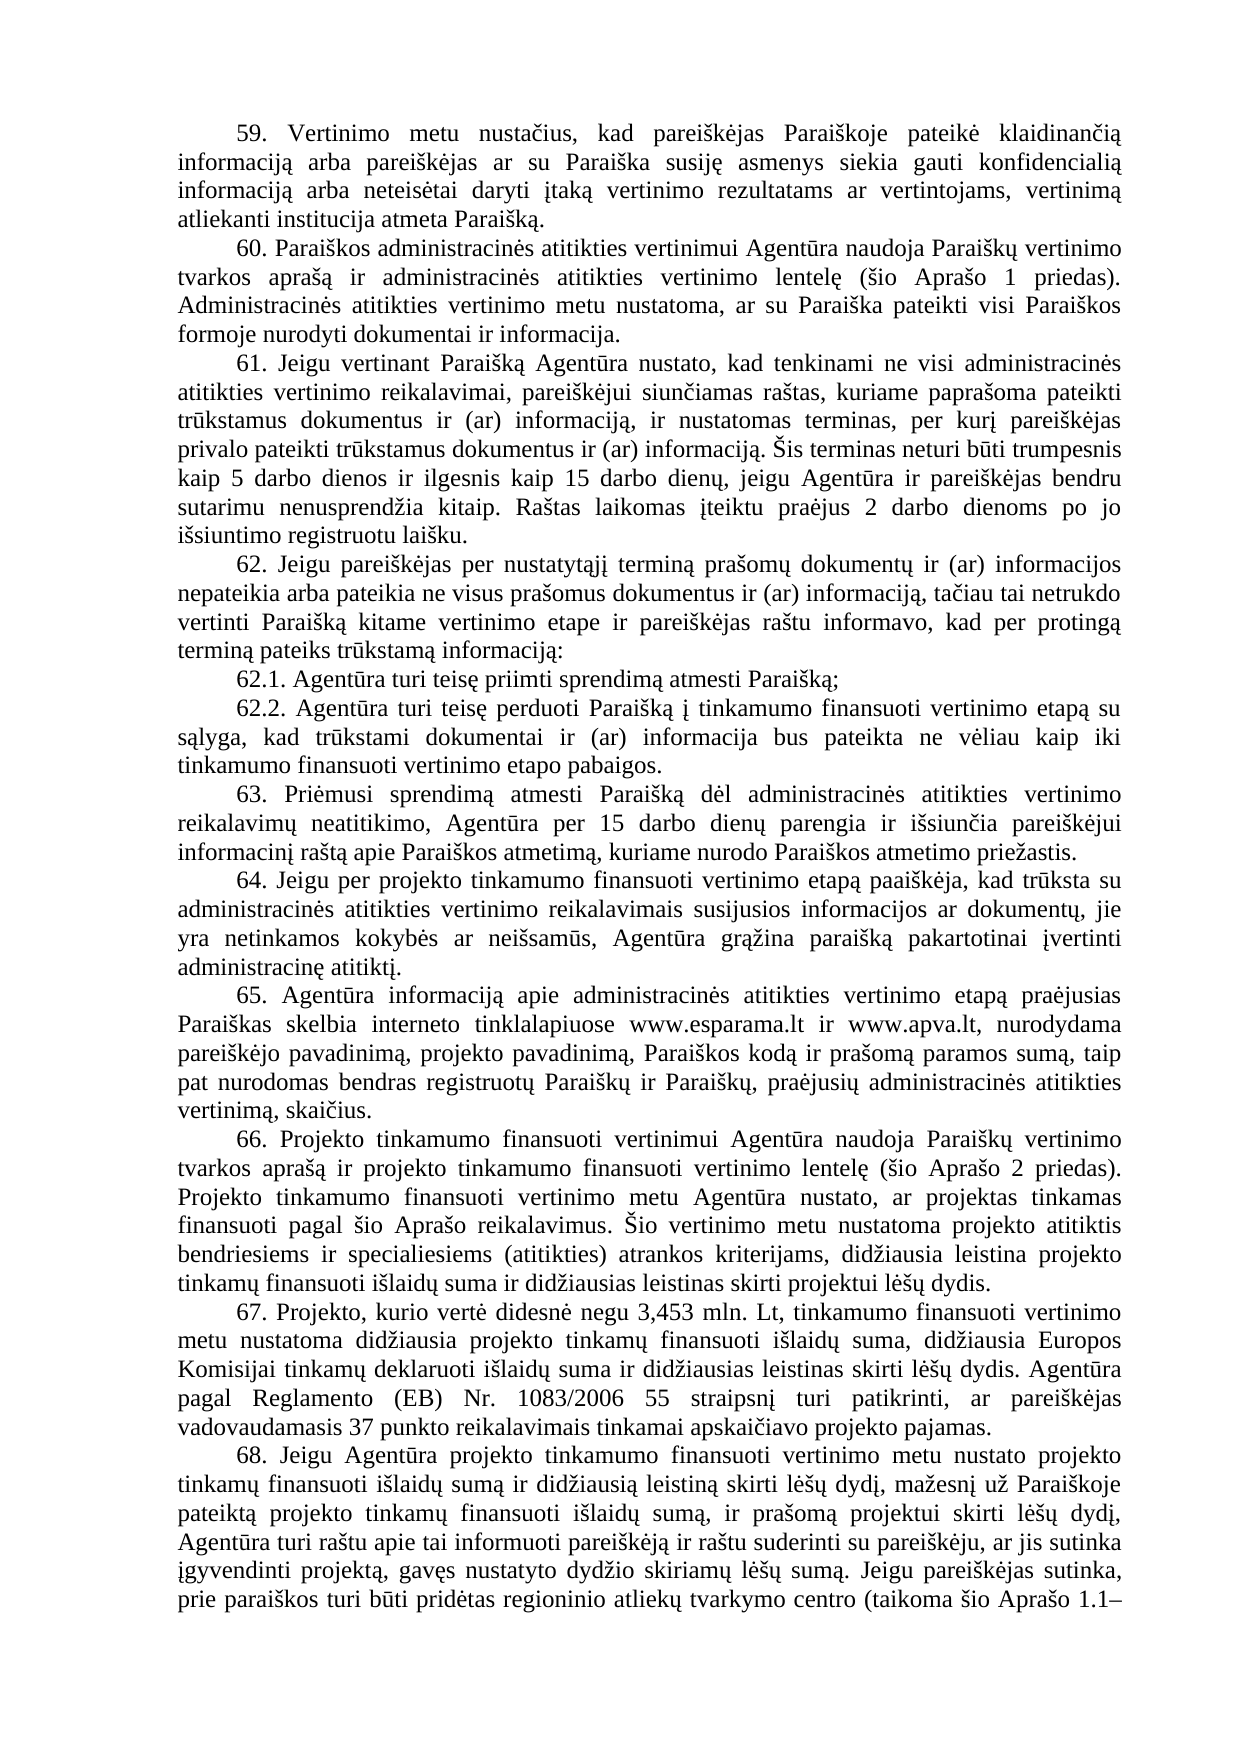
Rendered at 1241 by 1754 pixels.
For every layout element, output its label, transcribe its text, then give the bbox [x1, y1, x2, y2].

text 62. Jeigu pareiškėjas per nustatytąjį terminą prašomų dokumentų ir (ar) informacijos nepateikia arba pateikia ne visus prašomus dokumentus ir (ar) informaciją, tačiau tai netrukdo vertinti Paraišką kitame vertinimo etape ir pareiškėjas raštu informavo, kad per protingą terminą pateiks trūkstamą informaciją: [177, 549, 1122, 664]
text 66. Projekto tinkamumo finansuoti vertinimui Agentūra naudoja Paraiškų vertinimo tvarkos aprašą ir projekto tinkamumo finansuoti vertinimo lentelę (šio Aprašo 2 priedas). Projekto tinkamumo finansuoti vertinimo metu Agentūra nustato, ar projektas tinkamas finansuoti pagal šio Aprašo reikalavimus. Šio vertinimo metu nustatoma projekto atitiktis bendriesiems ir specialiesiems (atitikties) atrankos kriterijams, didžiausia leistina projekto tinkamų finansuoti išlaidų suma ir didžiausias leistinas skirti projektui lėšų dydis. [177, 1124, 1122, 1297]
text 59. Vertinimo metu nustačius, kad pareiškėjas Paraiškoje pateikė klaidinančią informaciją arba pareiškėjas ar su Paraiška susiję asmenys siekia gauti konfidencialią informaciją arba neteisėtai daryti įtaką vertinimo rezultatams ar vertintojams, vertinimą atliekanti institucija atmeta Paraišką. [177, 118, 1122, 233]
text 67. Projekto, kurio vertė didesnė negu 3,453 mln. Lt, tinkamumo finansuoti vertinimo metu nustatoma didžiausia projekto tinkamų finansuoti išlaidų suma, didžiausia Europos Komisijai tinkamų deklaruoti išlaidų suma ir didžiausias leistinas skirti lėšų dydis. Agentūra pagal Reglamento (EB) Nr. 1083/2006 55 straipsnį turi patikrinti, ar pareiškėjas vadovaudamasis 37 punkto reikalavimais tinkamai apskaičiavo projekto pajamas. [177, 1297, 1122, 1441]
text 60. Paraiškos administracinės atitikties vertinimui Agentūra naudoja Paraiškų vertinimo tvarkos aprašą ir administracinės atitikties vertinimo lentelę (šio Aprašo 1 priedas). Administracinės atitikties vertinimo metu nustatoma, ar su Paraiška pateikti visi Paraiškos formoje nurodyti dokumentai ir informacija. [177, 233, 1122, 348]
text 62.2. Agentūra turi teisę perduoti Paraišką į tinkamumo finansuoti vertinimo etapą su sąlyga, kad trūkstami dokumentai ir (ar) informacija bus pateikta ne vėliau kaip iki tinkamumo finansuoti vertinimo etapo pabaigos. [177, 693, 1122, 779]
text 62.1. Agentūra turi teisę priimti sprendimą atmesti Paraišką; [177, 664, 1122, 693]
text 63. Priėmusi sprendimą atmesti Paraišką dėl administracinės atitikties vertinimo reikalavimų neatitikimo, Agentūra per 15 darbo dienų parengia ir išsiunčia pareiškėjui informacinį raštą apie Paraiškos atmetimą, kuriame nurodo Paraiškos atmetimo priežastis. [177, 779, 1122, 866]
text 64. Jeigu per projekto tinkamumo finansuoti vertinimo etapą paaiškėja, kad trūksta su administracinės atitikties vertinimo reikalavimais susijusios informacijos ar dokumentų, jie yra netinkamos kokybės ar neišsamūs, Agentūra grąžina paraišką pakartotinai įvertinti administracinę atitiktį. [177, 866, 1122, 981]
text 68. Jeigu Agentūra projekto tinkamumo finansuoti vertinimo metu nustato projekto tinkamų finansuoti išlaidų sumą ir didžiausią leistiną skirti lėšų dydį, mažesnį už Paraiškoje pateiktą projekto tinkamų finansuoti išlaidų sumą, ir prašomą projektui skirti lėšų dydį, Agentūra turi raštu apie tai informuoti pareiškėją ir raštu suderinti su pareiškėju, ar jis sutinka įgyvendinti projektą, gavęs nustatyto dydžio skiriamų lėšų sumą. Jeigu pareiškėjas sutinka, prie paraiškos turi būti pridėtas regioninio atliekų tvarkymo centro (taikoma šio Aprašo 1.1– [177, 1441, 1122, 1613]
text 61. Jeigu vertinant Paraišką Agentūra nustato, kad tenkinami ne visi administracinės atitikties vertinimo reikalavimai, pareiškėjui siunčiamas raštas, kuriame paprašoma pateikti trūkstamus dokumentus ir (ar) informaciją, ir nustatomas terminas, per kurį pareiškėjas privalo pateikti trūkstamus dokumentus ir (ar) informaciją. Šis terminas neturi būti trumpesnis kaip 5 darbo dienos ir ilgesnis kaip 15 darbo dienų, jeigu Agentūra ir pareiškėjas bendru sutarimu nenusprendžia kitaip. Raštas laikomas įteiktu praėjus 2 darbo dienoms po jo išsiuntimo registruotu laišku. [177, 348, 1122, 549]
text 65. Agentūra informaciją apie administracinės atitikties vertinimo etapą praėjusias Paraiškas skelbia interneto tinklalapiuose www.esparama.lt ir www.apva.lt, nurodydama pareiškėjo pavadinimą, projekto pavadinimą, Paraiškos kodą ir prašomą paramos sumą, taip pat nurodomas bendras registruotų Paraiškų ir Paraiškų, praėjusių administracinės atitikties vertinimą, skaičius. [177, 981, 1122, 1124]
